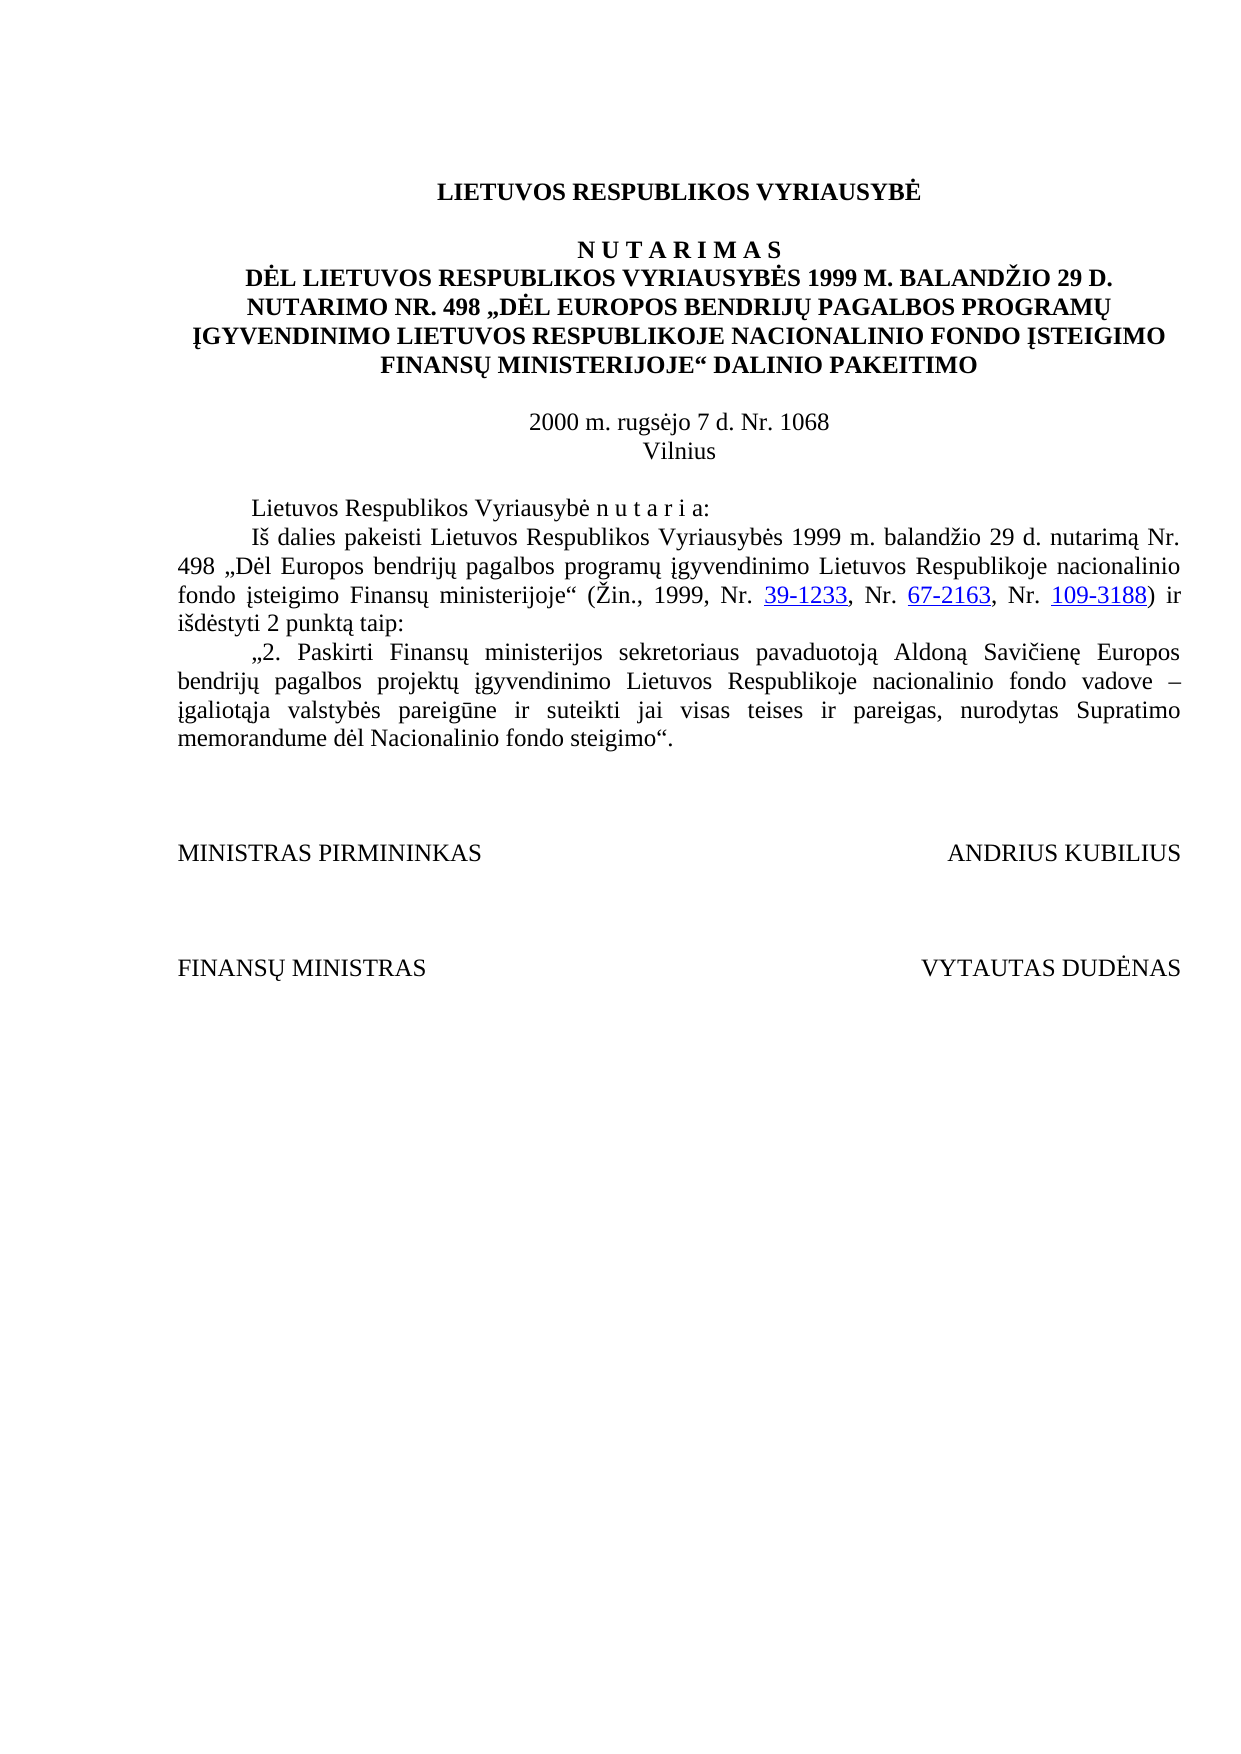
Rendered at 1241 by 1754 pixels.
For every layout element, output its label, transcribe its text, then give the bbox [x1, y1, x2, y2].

text Lietuvos Respublikos Vyriausybė nutaria: [177, 493, 1181, 522]
text Vilnius [177, 436, 1181, 465]
text FINANSŲ MINISTRAS VYTAUTAS DUDĖNAS [177, 953, 1181, 982]
text LIETUVOS RESPUBLIKOS VYRIAUSYBĖ [177, 177, 1181, 206]
text 2000 m. rugsėjo 7 d. Nr. 1068 [177, 407, 1181, 436]
text MINISTRAS PIRMININKAS ANDRIUS KUBILIUS [177, 838, 1181, 867]
text „2. Paskirti Finansų ministerijos sekretoriaus pavaduotoją Aldoną Savičienę Europos bendrijų pagalbos projektų įgyvendinimo Lietuvos Respublikoje nacionalinio fondo vadove – įgaliotąja valstybės pareigūne ir suteikti jai visas teises ir pareigas, nurodytas Supratimo memorandume dėl Nacionalinio fondo steigimo“. [177, 637, 1181, 752]
text N U T A R I M A S [177, 235, 1181, 263]
text DĖL LIETUVOS RESPUBLIKOS VYRIAUSYBĖS 1999 M. BALANDŽIO 29 D. NUTARIMO NR. 498 „DĖL EUROPOS BENDRIJŲ PAGALBOS PROGRAMŲ ĮGYVENDINIMO LIETUVOS RESPUBLIKOJE NACIONALINIO FONDO ĮSTEIGIMO FINANSŲ MINISTERIJOJE“ DALINIO PAKEITIMO [177, 263, 1181, 378]
text Iš dalies pakeisti Lietuvos Respublikos Vyriausybės 1999 m. balandžio 29 d. nutarimą Nr. 498 „Dėl Europos bendrijų pagalbos programų įgyvendinimo Lietuvos Respublikoje nacionalinio fondo įsteigimo Finansų ministerijoje“ (Žin., 1999, Nr. 39-1233, Nr. 67-2163, Nr. 109-3188) ir išdėstyti 2 punktą taip: [177, 522, 1181, 637]
